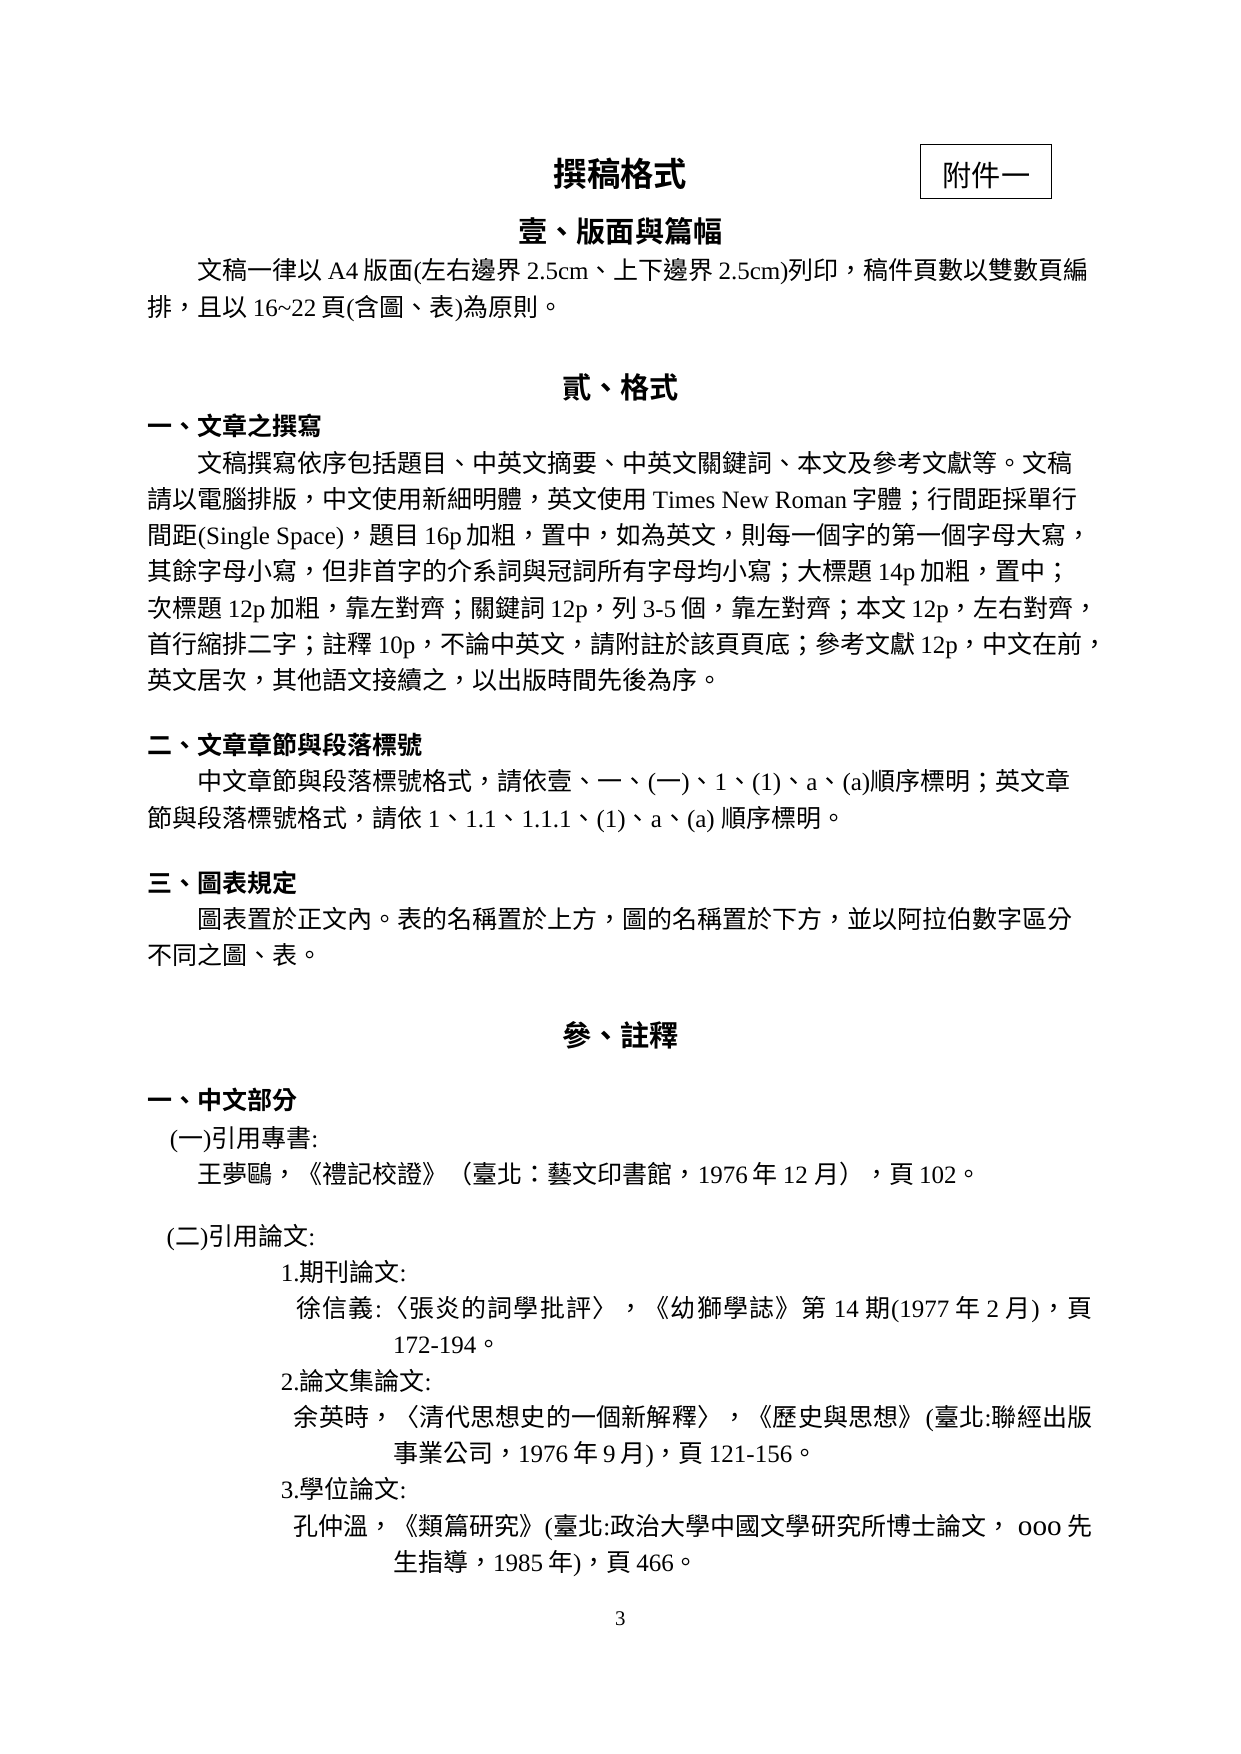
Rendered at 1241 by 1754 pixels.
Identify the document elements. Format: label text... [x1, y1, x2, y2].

text 二、文章章節與段落標號 [148, 726, 1092, 762]
text 2.論文集論文: [281, 1361, 1092, 1397]
text 1.期刊論文: [281, 1252, 1092, 1289]
text 徐信義:〈張炎的詞學批評〉，《幼獅學誌》第14期(1977年2月)，頁172-194。 [280, 1289, 1092, 1361]
text 參、註釋 [148, 1013, 1092, 1055]
text 一、中文部分 [148, 1080, 1092, 1117]
text 文稿一律以A4版面(左右邊界2.5cm、上下邊界2.5cm)列印，稿件頁數以雙數頁編排，且以16~22頁(含圖、表)為原則。 [148, 251, 1092, 323]
text 3.學位論文: [281, 1470, 1092, 1506]
text 三、圖表規定 [148, 863, 1092, 899]
text [1052, 148, 1092, 196]
text 余英時，〈清代思想史的一個新解釋〉，《歷史與思想》(臺北:聯經出版事業公司，1976年9月)，頁121-156。 [280, 1397, 1092, 1470]
text 孔仲溫，《類篇研究》(臺北:政治大學中國文學研究所博士論文， ooo先生指導，1985年)，頁466。 [280, 1506, 1092, 1579]
text (二)引用論文: [148, 1216, 1092, 1252]
text 附件一 [936, 152, 1036, 190]
text 中文章節與段落標號格式，請依壹、一、(一)、1、(1)、a、(a)順序標明；英文章節與段落標號格式，請依1、1.1、1.1.1、(1)、a、(a) 順序標明。 [148, 762, 1092, 834]
text [921, 145, 1051, 198]
text 王夢鷗，《禮記校證》（臺北：藝文印書館，1976年12 月），頁102。 [148, 1155, 1092, 1191]
text 圖表置於正文內。表的名稱置於上方，圖的名稱置於下方，並以阿拉伯數字區分不同之圖、表。 [148, 899, 1092, 972]
text 文稿撰寫依序包括題目、中英文摘要、中英文關鍵詞、本文及參考文獻等。文稿請以電腦排版，中文使用新細明體，英文使用Times New Roman字體；行間距採單行間距(Single Space)，題目16p加粗，置中，如為英文，則每一個字的第一個字母大寫，其餘字母小寫，但非首字的介系詞與冠詞所有字母均小寫；大標題14p加粗，置中；次標題12p加粗，靠左對齊；關鍵詞12p，列3-5個，靠左對齊；本文12p，左右對齊，首行縮排二字；註釋10p，不論中英文，請附註於該頁頁底；參考文獻12p，中文在前，英文居次，其他語文接續之，以出版時間先後為序。 [148, 443, 1092, 697]
text 壹、版面與篇幅 [148, 208, 1092, 251]
text (一)引用專書: [148, 1117, 1092, 1155]
text 貳、格式 [148, 364, 1092, 407]
text 撰稿格式 [148, 148, 920, 196]
text 一、文章之撰寫 [148, 407, 1092, 443]
